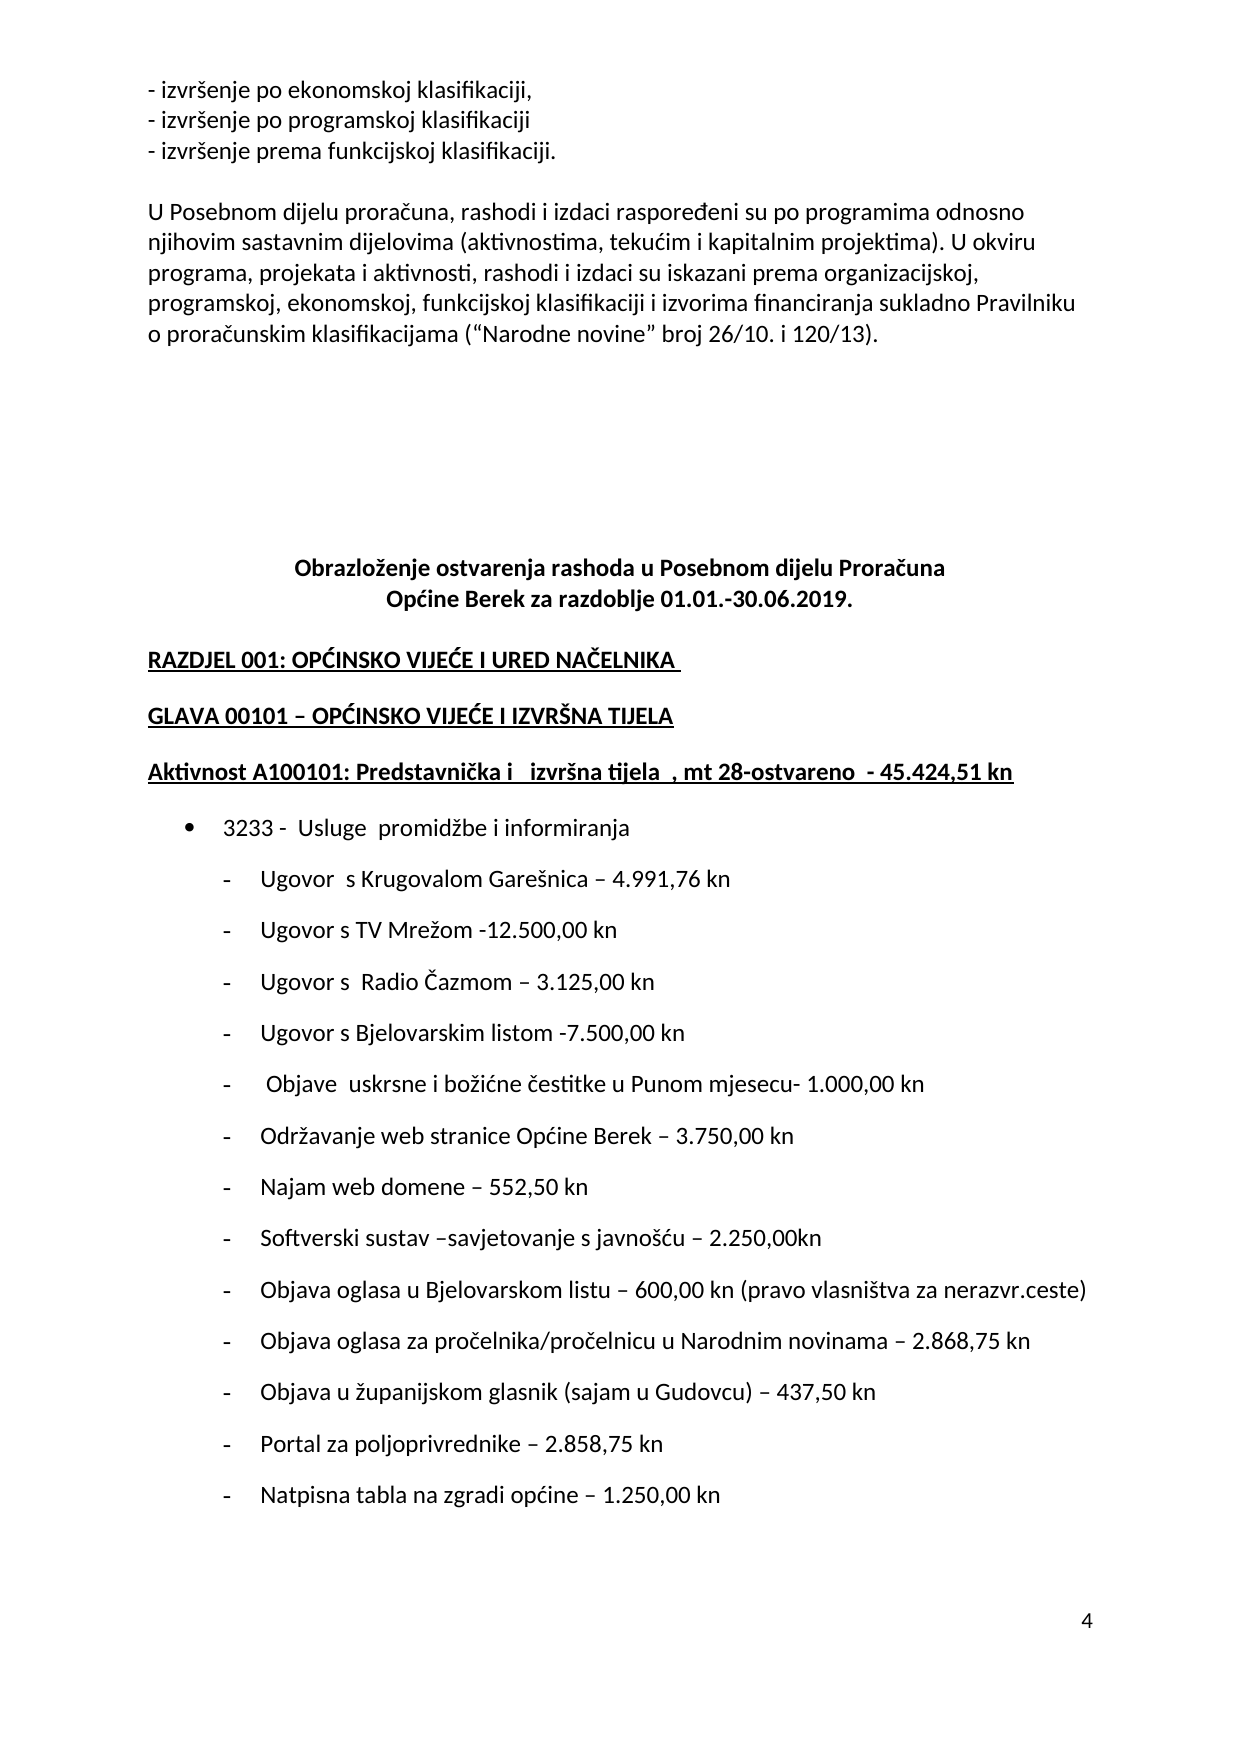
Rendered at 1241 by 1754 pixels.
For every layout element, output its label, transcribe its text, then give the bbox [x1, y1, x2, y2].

list Ugovor s TV Mrežom -12.500,00 kn [223, 914, 1093, 945]
list Ugovor s Bjelovarskim listom -7.500,00 kn [223, 1017, 1093, 1048]
list Objava u županijskom glasnik (sajam u Gudovcu) – 437,50 kn [223, 1377, 1093, 1407]
text - izvršenje po ekonomskoj klasifikaciji, [148, 74, 1093, 104]
list Objava oglasa za pročelnika/pročelnicu u Narodnim novinama – 2.868,75 kn [223, 1325, 1093, 1356]
list Softverski sustav –savjetovanje s javnošću – 2.250,00kn [223, 1222, 1093, 1253]
text Obrazloženje ostvarenja rashoda u Posebnom dijelu Proračuna [148, 553, 1093, 583]
list 3233 - Usluge promidžbe i informiranja [185, 812, 1093, 842]
text - izvršenje po programskoj klasifikaciji [148, 104, 1093, 135]
list Portal za poljoprivrednike – 2.858,75 kn [223, 1428, 1093, 1458]
text - izvršenje prema funkcijskoj klasifikaciji. [148, 135, 1093, 165]
text GLAVA 00101 – OPĆINSKO VIJEĆE I IZVRŠNA TIJELA [148, 700, 1093, 731]
text Općine Berek za razdoblje 01.01.-30.06.2019. [148, 583, 1093, 614]
text RAZDJEL 001: OPĆINSKO VIJEĆE I URED NAČELNIKA [148, 644, 1093, 675]
list Najam web domene – 552,50 kn [223, 1171, 1093, 1202]
text U Posebnom dijelu proračuna, rashodi i izdaci raspoređeni su po programima odnosno njihovim sastavnim dijelovima (aktivnostima, tekućim i kapitalnim projektima). U okviru programa, projekata i aktivnosti, rashodi i izdaci su iskazani prema organizacijskoj, programskoj, ekonomskoj, funkcijskoj klasifikaciji i izvorima financiranja sukladno Pravilniku o proračunskim klasifikacijama (“Narodne novine” broj 26/10. i 120/13). [148, 196, 1093, 348]
list Ugovor s Krugovalom Garešnica – 4.991,76 kn [223, 863, 1093, 893]
list Ugovor s Radio Čazmom – 3.125,00 kn [223, 966, 1093, 996]
text Aktivnost A100101: Predstavnička i izvršna tijela , mt 28-ostvareno - 45.424,51 kn [148, 756, 1093, 786]
list Objava oglasa u Bjelovarskom listu – 600,00 kn (pravo vlasništva za nerazvr.ceste) [223, 1274, 1093, 1304]
list Objave uskrsne i božićne čestitke u Punom mjesecu- 1.000,00 kn [223, 1068, 1093, 1099]
list Održavanje web stranice Općine Berek – 3.750,00 kn [223, 1120, 1093, 1150]
list Natpisna tabla na zgradi općine – 1.250,00 kn [223, 1479, 1093, 1510]
